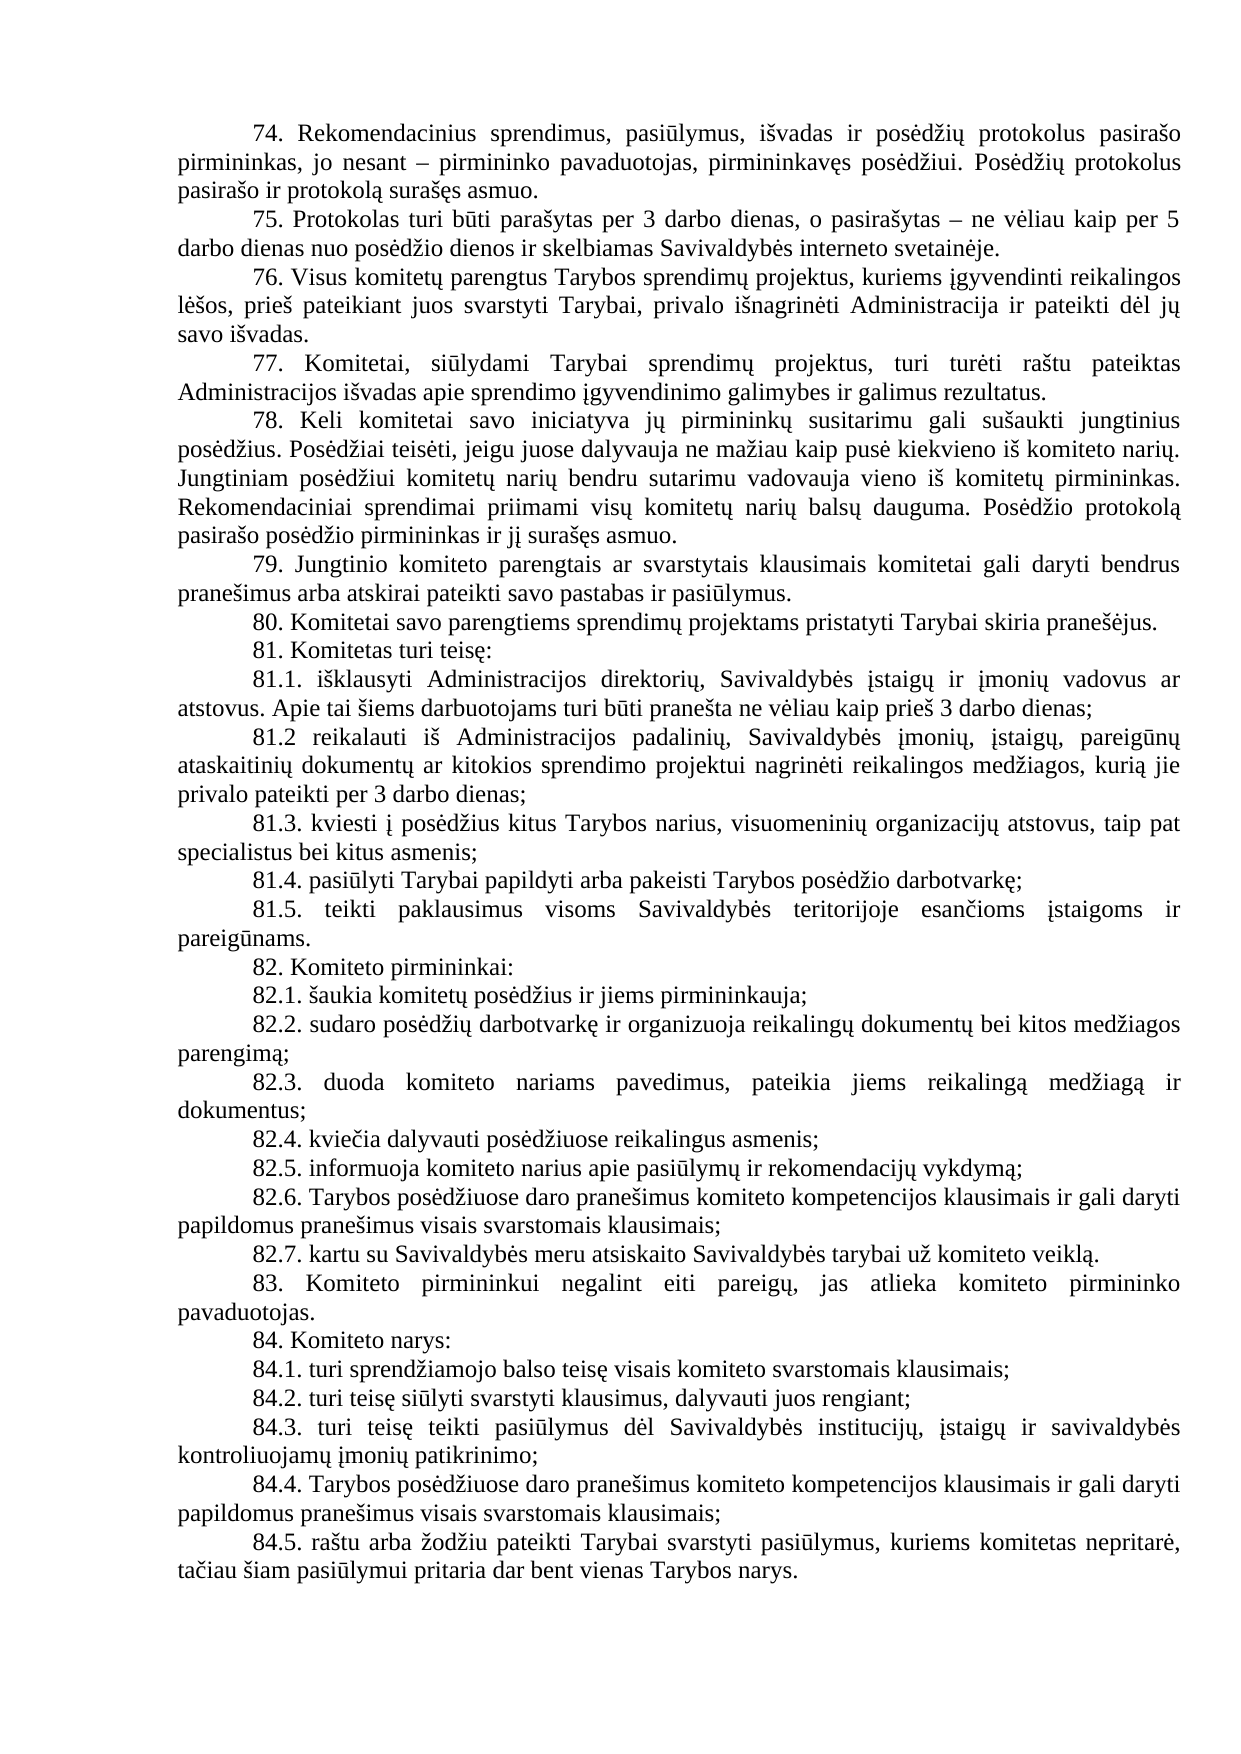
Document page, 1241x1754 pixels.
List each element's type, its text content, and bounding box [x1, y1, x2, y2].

text 83. Komiteto pirmininkui negalint eiti pareigų, jas atlieka komiteto pirmininko pavaduotojas. [177, 1268, 1181, 1326]
text 82.4. kviečia dalyvauti posėdžiuose reikalingus asmenis; [177, 1124, 1181, 1153]
text 82.5. informuoja komiteto narius apie pasiūlymų ir rekomendacijų vykdymą; [177, 1153, 1181, 1182]
text 74. Rekomendacinius sprendimus, pasiūlymus, išvadas ir posėdžių protokolus pasirašo pirmininkas, jo nesant – pirmininko pavaduotojas, pirmininkavęs posėdžiui. Posėdžių protokolus pasirašo ir protokolą surašęs asmuo. [177, 118, 1181, 204]
text 77. Komitetai, siūlydami Tarybai sprendimų projektus, turi turėti raštu pateiktas Administracijos išvadas apie sprendimo įgyvendinimo galimybes ir galimus rezultatus. [177, 348, 1181, 406]
text 84.1. turi sprendžiamojo balso teisę visais komiteto svarstomais klausimais; [177, 1354, 1181, 1383]
text 79. Jungtinio komiteto parengtais ar svarstytais klausimais komitetai gali daryti bendrus pranešimus arba atskirai pateikti savo pastabas ir pasiūlymus. [177, 549, 1181, 607]
text 81.2 reikalauti iš Administracijos padalinių, Savivaldybės įmonių, įstaigų, pareigūnų ataskaitinių dokumentų ar kitokios sprendimo projektui nagrinėti reikalingos medžiagos, kurią jie privalo pateikti per 3 darbo dienas; [177, 722, 1181, 808]
text 76. Visus komitetų parengtus Tarybos sprendimų projektus, kuriems įgyvendinti reikalingos lėšos, prieš pateikiant juos svarstyti Tarybai, privalo išnagrinėti Administracija ir pateikti dėl jų savo išvadas. [177, 262, 1181, 348]
text 82.1. šaukia komitetų posėdžius ir jiems pirmininkauja; [177, 981, 1181, 1009]
text 81.5. teikti paklausimus visoms Savivaldybės teritorijoje esančioms įstaigoms ir pareigūnams. [177, 894, 1181, 952]
text 82.7. kartu su Savivaldybės meru atsiskaito Savivaldybės tarybai už komiteto veiklą. [177, 1239, 1181, 1268]
text 81.4. pasiūlyti Tarybai papildyti arba pakeisti Tarybos posėdžio darbotvarkę; [177, 866, 1181, 894]
text 78. Keli komitetai savo iniciatyva jų pirmininkų susitarimu gali sušaukti jungtinius posėdžius. Posėdžiai teisėti, jeigu juose dalyvauja ne mažiau kaip pusė kiekvieno iš komiteto narių. Jungtiniam posėdžiui komitetų narių bendru sutarimu vadovauja vieno iš komitetų pirmininkas. Rekomendaciniai sprendimai priimami visų komitetų narių balsų dauguma. Posėdžio protokolą pasirašo posėdžio pirmininkas ir jį surašęs asmuo. [177, 406, 1181, 549]
text 84.2. turi teisę siūlyti svarstyti klausimus, dalyvauti juos rengiant; [177, 1383, 1181, 1412]
text 84.3. turi teisę teikti pasiūlymus dėl Savivaldybės institucijų, įstaigų ir savivaldybės kontroliuojamų įmonių patikrinimo; [177, 1412, 1181, 1469]
text 82.3. duoda komiteto nariams pavedimus, pateikia jiems reikalingą medžiagą ir dokumentus; [177, 1067, 1181, 1124]
text 84.5. raštu arba žodžiu pateikti Tarybai svarstyti pasiūlymus, kuriems komitetas nepritarė, tačiau šiam pasiūlymui pritaria dar bent vienas Tarybos narys. [177, 1527, 1181, 1584]
text 81.1. išklausyti Administracijos direktorių, Savivaldybės įstaigų ir įmonių vadovus ar atstovus. Apie tai šiems darbuotojams turi būti pranešta ne vėliau kaip prieš 3 darbo dienas; [177, 664, 1181, 722]
text 81.3. kviesti į posėdžius kitus Tarybos narius, visuomeninių organizacijų atstovus, taip pat specialistus bei kitus asmenis; [177, 808, 1181, 866]
text 82. Komiteto pirmininkai: [177, 952, 1181, 981]
text 81. Komitetas turi teisę: [177, 636, 1181, 664]
text 75. Protokolas turi būti parašytas per 3 darbo dienas, o pasirašytas – ne vėliau kaip per 5 darbo dienas nuo posėdžio dienos ir skelbiamas Savivaldybės interneto svetainėje. [177, 204, 1181, 262]
text 82.6. Tarybos posėdžiuose daro pranešimus komiteto kompetencijos klausimais ir gali daryti papildomus pranešimus visais svarstomais klausimais; [177, 1182, 1181, 1239]
text 84.4. Tarybos posėdžiuose daro pranešimus komiteto kompetencijos klausimais ir gali daryti papildomus pranešimus visais svarstomais klausimais; [177, 1469, 1181, 1527]
text 80. Komitetai savo parengtiems sprendimų projektams pristatyti Tarybai skiria pranešėjus. [177, 607, 1181, 636]
text 82.2. sudaro posėdžių darbotvarkę ir organizuoja reikalingų dokumentų bei kitos medžiagos parengimą; [177, 1009, 1181, 1067]
text 84. Komiteto narys: [177, 1326, 1181, 1354]
